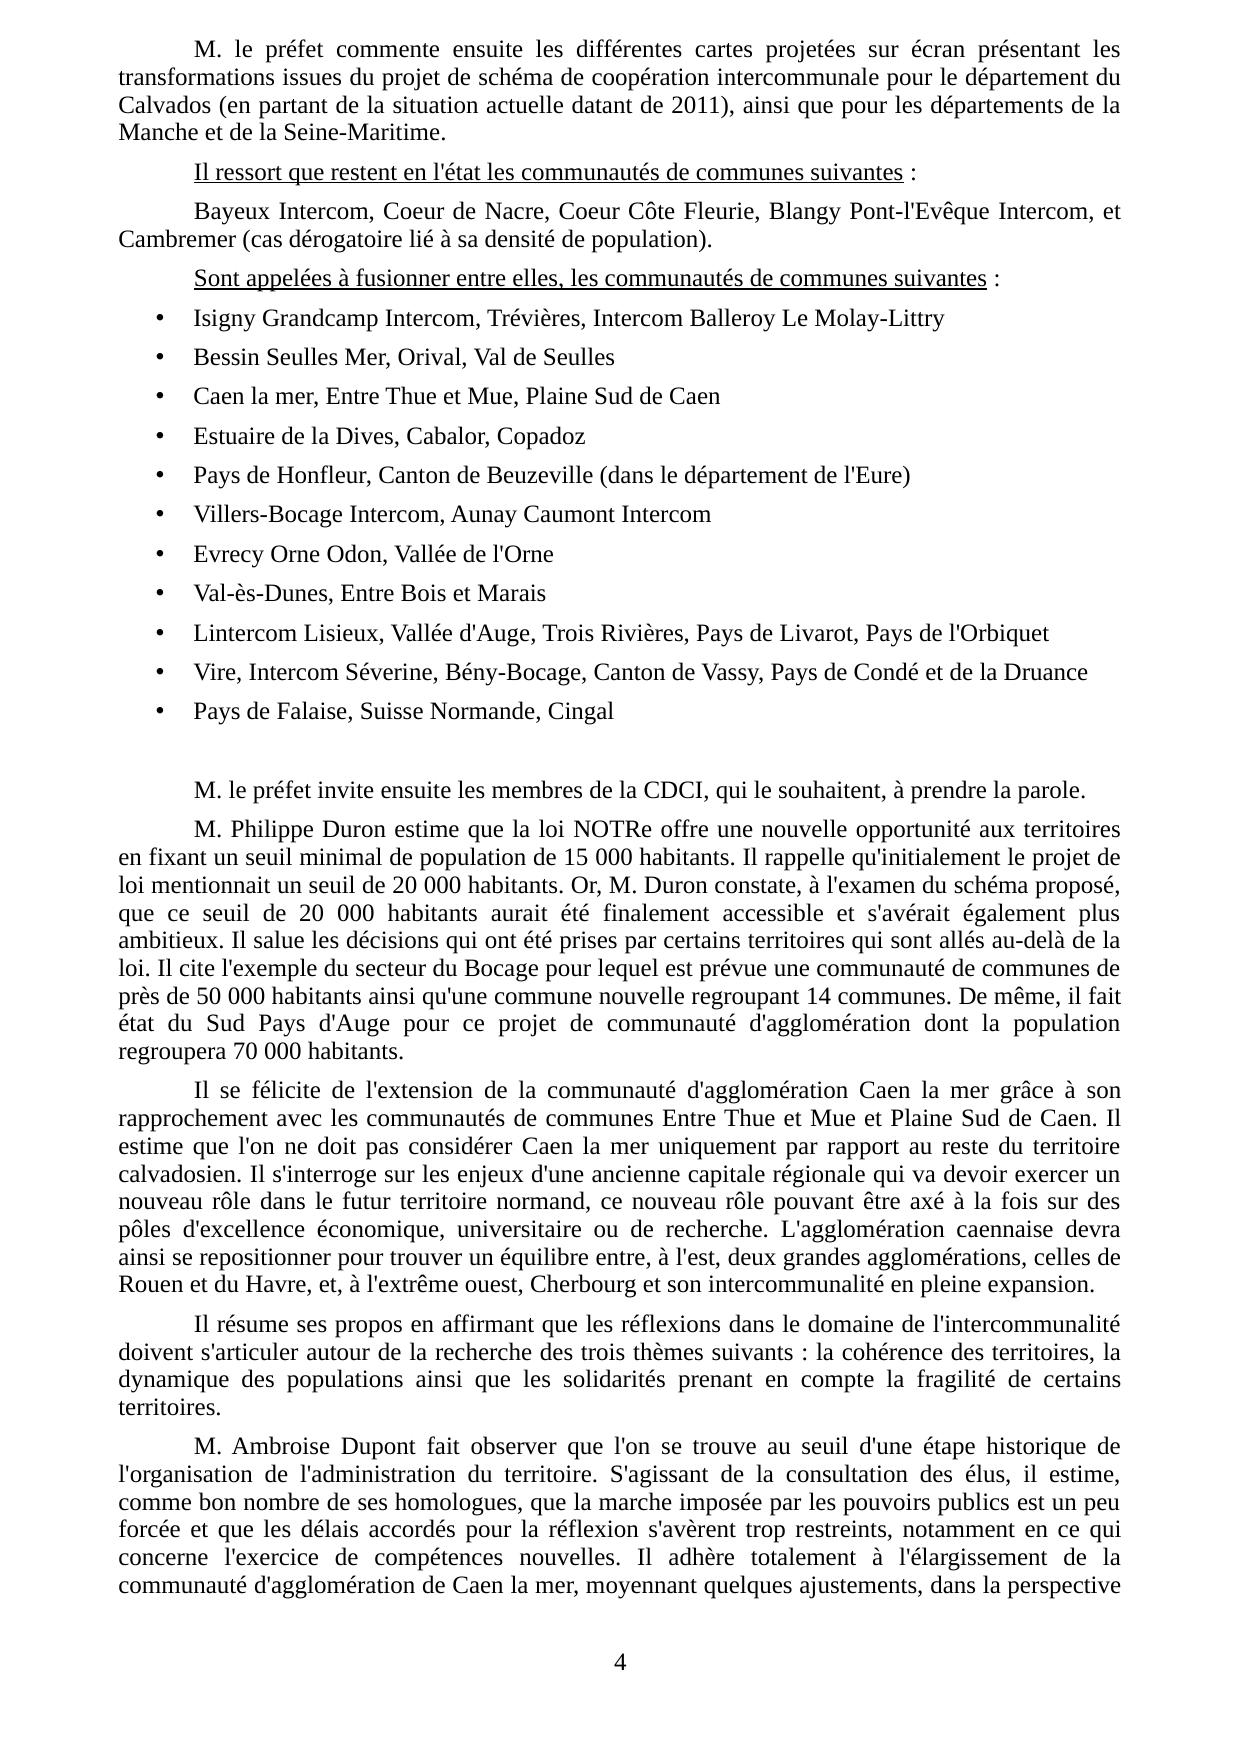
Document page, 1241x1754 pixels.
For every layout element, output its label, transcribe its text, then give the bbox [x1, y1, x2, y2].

list Vire, Intercom Séverine, Bény-Bocage, Canton de Vassy, Pays de Condé et de la Druance [156, 658, 1122, 686]
list Caen la mer, Entre Thue et Mue, Plaine Sud de Caen [156, 382, 1122, 410]
list Villers-Bocage Intercom, Aunay Caumont Intercom [156, 501, 1122, 528]
text M. le préfet invite ensuite les membres de la CDCI, qui le souhaitent, à prendre la parole. [118, 776, 1122, 804]
list Evrecy Orne Odon, Vallée de l'Orne [156, 540, 1122, 568]
text Il se félicite de l'extension de la communauté d'agglomération Caen la mer grâce à son rapprochement avec les communautés de communes Entre Thue et Mue et Plaine Sud de Caen. Il estime que l'on ne doit pas considérer Caen la mer uniquement par rapport au reste du territoire calvadosien. Il s'interroge sur les enjeux d'une ancienne capitale régionale qui va devoir exercer un nouveau rôle dans le futur territoire normand, ce nouveau rôle pouvant être axé à la fois sur des pôles d'excellence économique, universitaire ou de recherche. L'agglomération caennaise devra ainsi se repositionner pour trouver un équilibre entre, à l'est, deux grandes agglomérations, celles de Rouen et du Havre, et, à l'extrême ouest, Cherbourg et son intercommunalité en pleine expansion. [118, 1077, 1122, 1298]
list Lintercom Lisieux, Vallée d'Auge, Trois Rivières, Pays de Livarot, Pays de l'Orbiquet [156, 619, 1122, 646]
list Estuaire de la Dives, Cabalor, Copadoz [156, 422, 1122, 449]
text Il ressort que restent en l'état les communautés de communes suivantes : [118, 158, 1122, 186]
list Val-ès-Dunes, Entre Bois et Marais [156, 579, 1122, 607]
list Pays de Honfleur, Canton de Beuzeville (dans le département de l'Eure) [156, 461, 1122, 489]
text Bayeux Intercom, Coeur de Nacre, Coeur Côte Fleurie, Blangy Pont-l'Evêque Intercom, et Cambremer (cas dérogatoire lié à sa densité de population). [118, 197, 1122, 253]
text M. le préfet commente ensuite les différentes cartes projetées sur écran présentant les transformations issues du projet de schéma de coopération intercommunale pour le département du Calvados (en partant de la situation actuelle datant de 2011), ainsi que pour les départements de la Manche et de la Seine-Maritime. [118, 35, 1122, 146]
text M. Ambroise Dupont fait observer que l'on se trouve au seuil d'une étape historique de l'organisation de l'administration du territoire. S'agissant de la consultation des élus, il estime, comme bon nombre de ses homologues, que la marche imposée par les pouvoirs publics est un peu forcée et que les délais accordés pour la réflexion s'avèrent trop restreints, notamment en ce qui concerne l'exercice de compétences nouvelles. Il adhère totalement à l'élargissement de la communauté d'agglomération de Caen la mer, moyennant quelques ajustements, dans la perspective [118, 1432, 1122, 1599]
list Bessin Seulles Mer, Orival, Val de Seulles [156, 343, 1122, 371]
list Isigny Grandcamp Intercom, Trévières, Intercom Balleroy Le Molay-Littry [156, 304, 1122, 331]
text Sont appelées à fusionner entre elles, les communautés de communes suivantes : [118, 264, 1122, 292]
list Pays de Falaise, Suisse Normande, Cingal [156, 697, 1122, 725]
text Il résume ses propos en affirmant que les réflexions dans le domaine de l'intercommunalité doivent s'articuler autour de la recherche des trois thèmes suivants : la cohérence des territoires, la dynamique des populations ainsi que les solidarités prenant en compte la fragilité de certains territoires. [118, 1310, 1122, 1421]
text M. Philippe Duron estime que la loi NOTRe offre une nouvelle opportunité aux territoires en fixant un seuil minimal de population de 15 000 habitants. Il rappelle qu'initialement le projet de loi mentionnait un seuil de 20 000 habitants. Or, M. Duron constate, à l'examen du schéma proposé, que ce seuil de 20 000 habitants aurait été finalement accessible et s'avérait également plus ambitieux. Il salue les décisions qui ont été prises par certains territoires qui sont allés au-delà de la loi. Il cite l'exemple du secteur du Bocage pour lequel est prévue une communauté de communes de près de 50 000 habitants ainsi qu'une commune nouvelle regroupant 14 communes. De même, il fait état du Sud Pays d'Auge pour ce projet de communauté d'agglomération dont la population regroupera 70 000 habitants. [118, 816, 1122, 1065]
